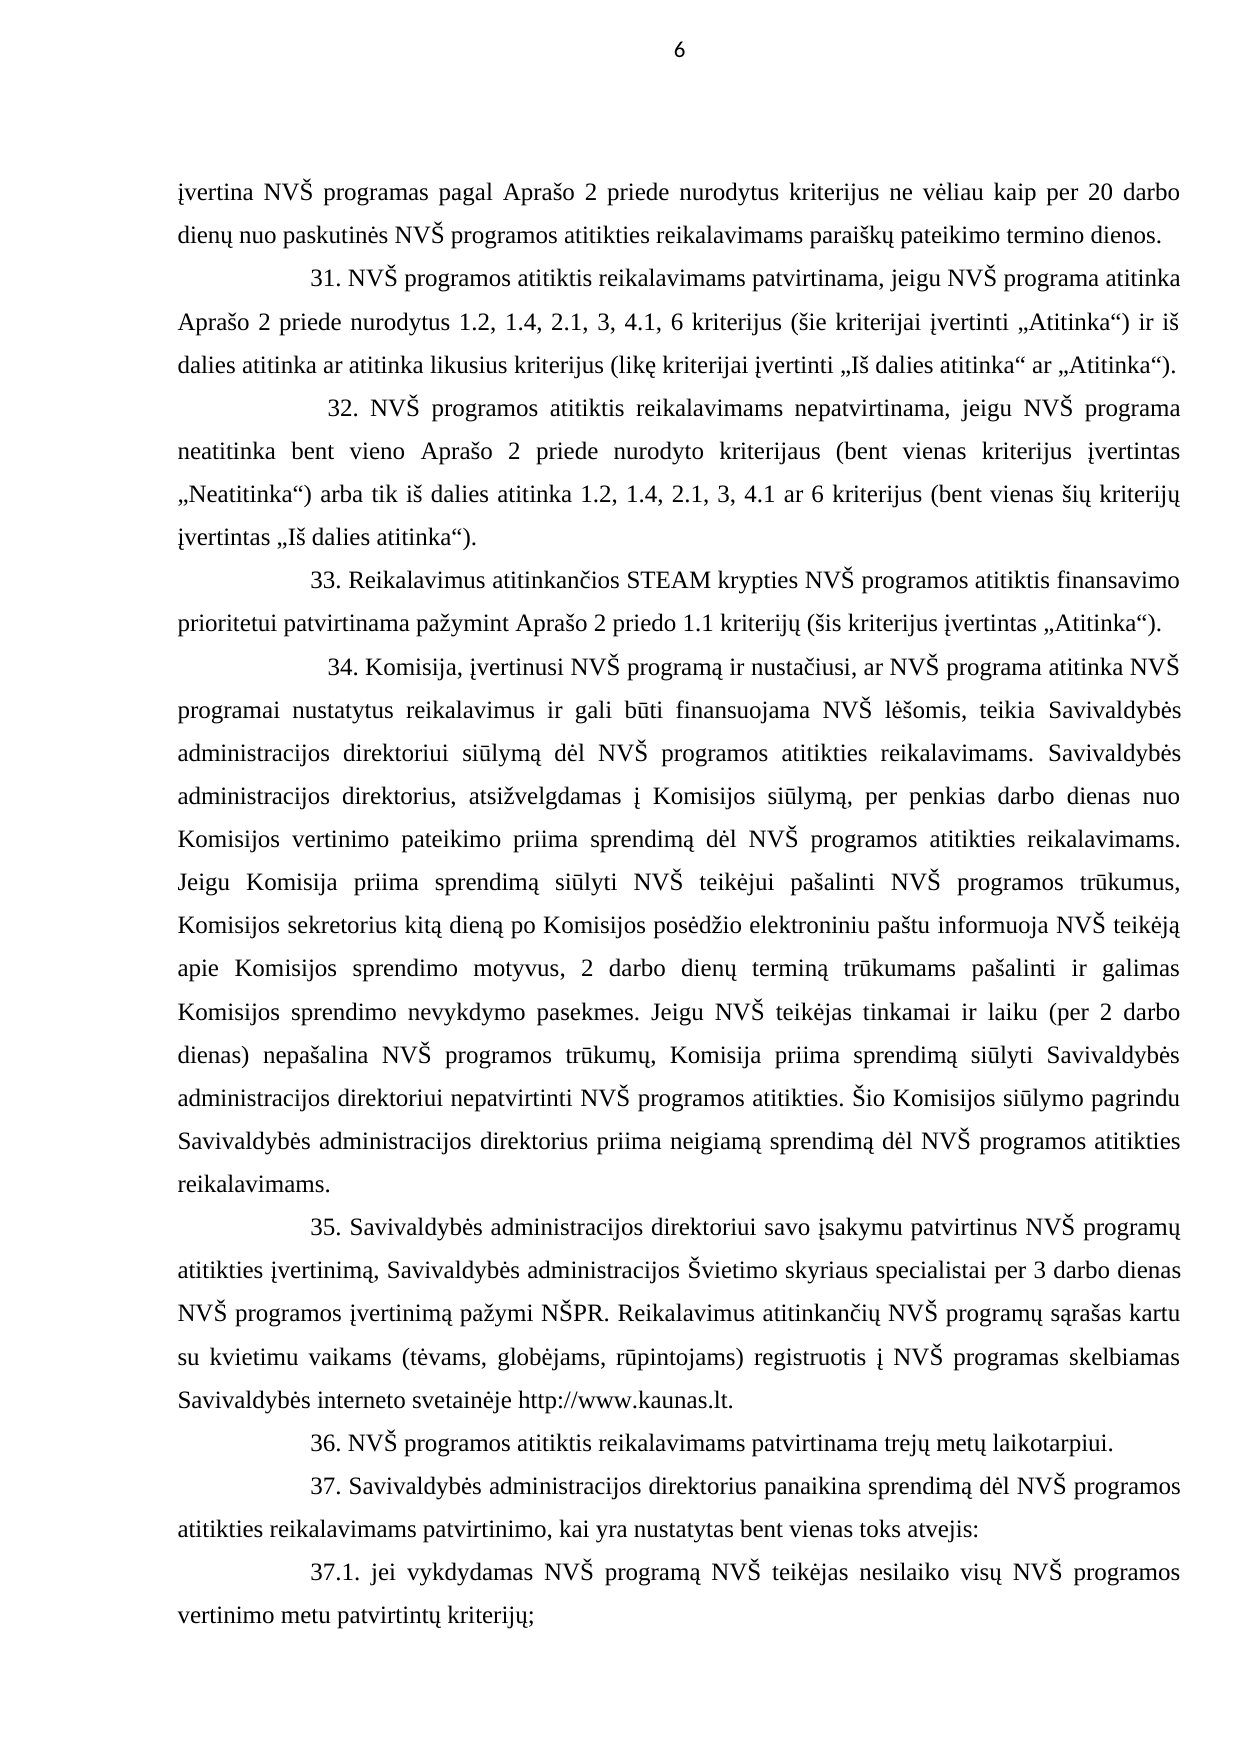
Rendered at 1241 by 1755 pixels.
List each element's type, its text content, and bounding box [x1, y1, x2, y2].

text 31. NVŠ programos atitiktis reikalavimams patvirtinama, jeigu NVŠ programa atitinka Aprašo 2 priede nurodytus 1.2, 1.4, 2.1, 3, 4.1, 6 kriterijus (šie kriterijai įvertinti „Atitinka“) ir iš dalies atitinka ar atitinka likusius kriterijus (likę kriterijai įvertinti „Iš dalies atitinka“ ar „Atitinka“). [177, 263, 1181, 378]
text 37.1. jei vykdydamas NVŠ programą NVŠ teikėjas nesilaiko visų NVŠ programos vertinimo metu patvirtintų kriterijų; [177, 1557, 1181, 1629]
text 35. Savivaldybės administracijos direktoriui savo įsakymu patvirtinus NVŠ programų atitikties įvertinimą, Savivaldybės administracijos Švietimo skyriaus specialistai per 3 darbo dienas NVŠ programos įvertinimą pažymi NŠPR. Reikalavimus atitinkančių NVŠ programų sąrašas kartu su kvietimu vaikams (tėvams, globėjams, rūpintojams) registruotis į NVŠ programas skelbiamas Savivaldybės interneto svetainėje http://www.kaunas.lt. [177, 1212, 1181, 1413]
text 32. NVŠ programos atitiktis reikalavimams nepatvirtinama, jeigu NVŠ programa neatitinka bent vieno Aprašo 2 priede nurodyto kriterijaus (bent vienas kriterijus įvertintas „Neatitinka“) arba tik iš dalies atitinka 1.2, 1.4, 2.1, 3, 4.1 ar 6 kriterijus (bent vienas šių kriterijų įvertintas „Iš dalies atitinka“). [177, 393, 1181, 551]
text 37. Savivaldybės administracijos direktorius panaikina sprendimą dėl NVŠ programos atitikties reikalavimams patvirtinimo, kai yra nustatytas bent vienas toks atvejis: [177, 1471, 1181, 1543]
text 34. Komisija, įvertinusi NVŠ programą ir nustačiusi, ar NVŠ programa atitinka NVŠ programai nustatytus reikalavimus ir gali būti finansuojama NVŠ lėšomis, teikia Savivaldybės administracijos direktoriui siūlymą dėl NVŠ programos atitikties reikalavimams. Savivaldybės administracijos direktorius, atsižvelgdamas į Komisijos siūlymą, per penkias darbo dienas nuo Komisijos vertinimo pateikimo priima sprendimą dėl NVŠ programos atitikties reikalavimams. Jeigu Komisija priima sprendimą siūlyti NVŠ teikėjui pašalinti NVŠ programos trūkumus, Komisijos sekretorius kitą dieną po Komisijos posėdžio elektroniniu paštu informuoja NVŠ teikėją apie Komisijos sprendimo motyvus, 2 darbo dienų terminą trūkumams pašalinti ir galimas Komisijos sprendimo nevykdymo pasekmes. Jeigu NVŠ teikėjas tinkamai ir laiku (per 2 darbo dienas) nepašalina NVŠ programos trūkumų, Komisija priima sprendimą siūlyti Savivaldybės administracijos direktoriui nepatvirtinti NVŠ programos atitikties. Šio Komisijos siūlymo pagrindu Savivaldybės administracijos direktorius priima neigiamą sprendimą dėl NVŠ programos atitikties reikalavimams. [177, 652, 1181, 1198]
text 33. Reikalavimus atitinkančios STEAM krypties NVŠ programos atitiktis finansavimo prioritetui patvirtinama pažymint Aprašo 2 priedo 1.1 kriterijų (šis kriterijus įvertintas „Atitinka“). [177, 565, 1181, 637]
text įvertina NVŠ programas pagal Aprašo 2 priede nurodytus kriterijus ne vėliau kaip per 20 darbo dienų nuo paskutinės NVŠ programos atitikties reikalavimams paraiškų pateikimo termino dienos. [177, 177, 1181, 249]
text 36. NVŠ programos atitiktis reikalavimams patvirtinama trejų metų laikotarpiui. [177, 1428, 1181, 1457]
